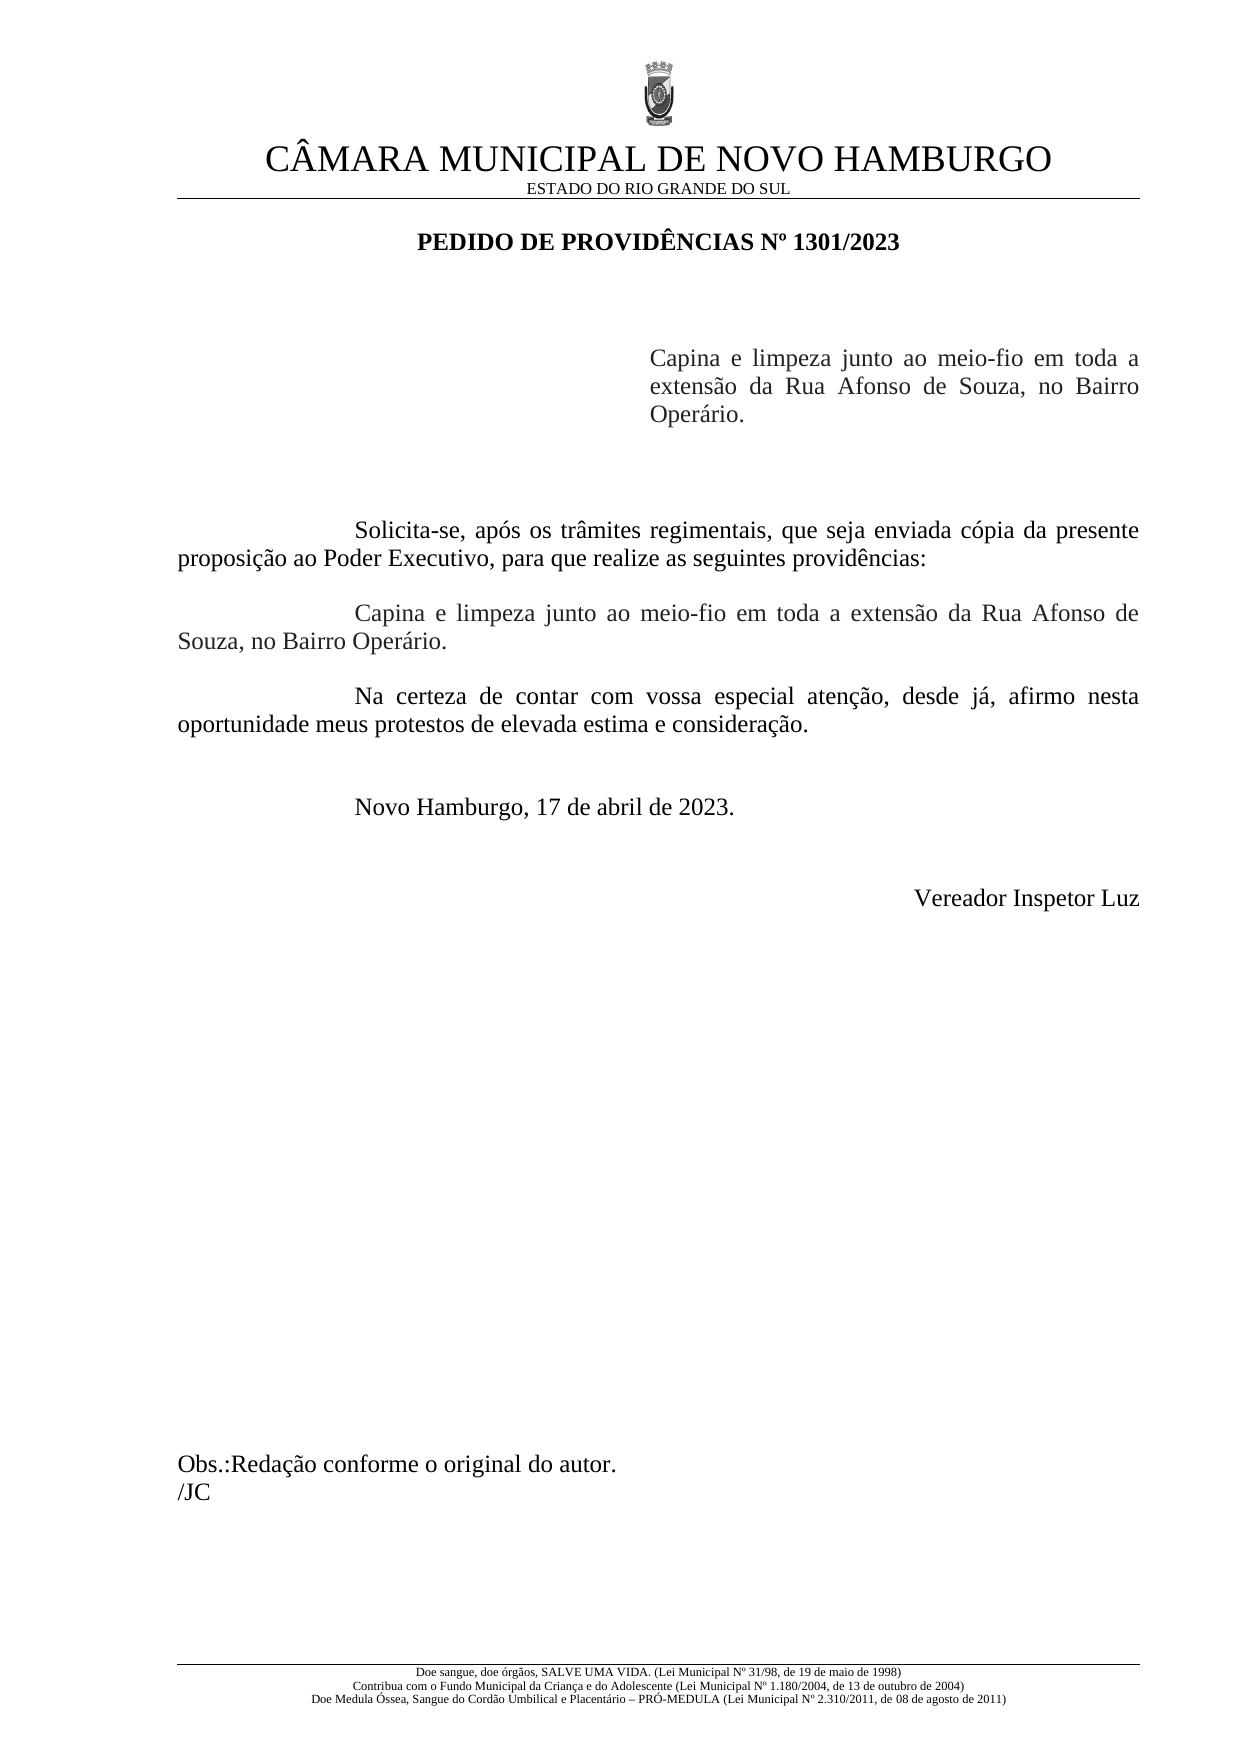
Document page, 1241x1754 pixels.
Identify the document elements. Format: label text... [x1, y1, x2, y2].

text /JC [177, 1478, 1140, 1505]
text Obs.:Redação conforme o original do autor. [177, 1450, 1140, 1478]
text Capina e limpeza junto ao meio-fio em toda a extensão da Rua Afonso de Souza, no Bairro Operário. [177, 599, 1140, 655]
text Na certeza de contar com vossa especial atenção, desde já, afirmo nesta oportunidade meus protestos de elevada estima e consideração. [177, 682, 1140, 738]
text Novo Hamburgo, 17 de abril de 2023. [177, 793, 1140, 821]
text Capina e limpeza junto ao meio-fio em toda a extensão da Rua Afonso de Souza, no Bairro Operário. [649, 344, 1140, 428]
text Solicita-se, após os trâmites regimentais, que seja enviada cópia da presente proposição ao Poder Executivo, para que realize as seguintes providências: [177, 516, 1140, 572]
text PEDIDO DE PROVIDÊNCIAS Nº 1301/2023 [177, 228, 1140, 256]
text Vereador Inspetor Luz [177, 884, 1140, 912]
